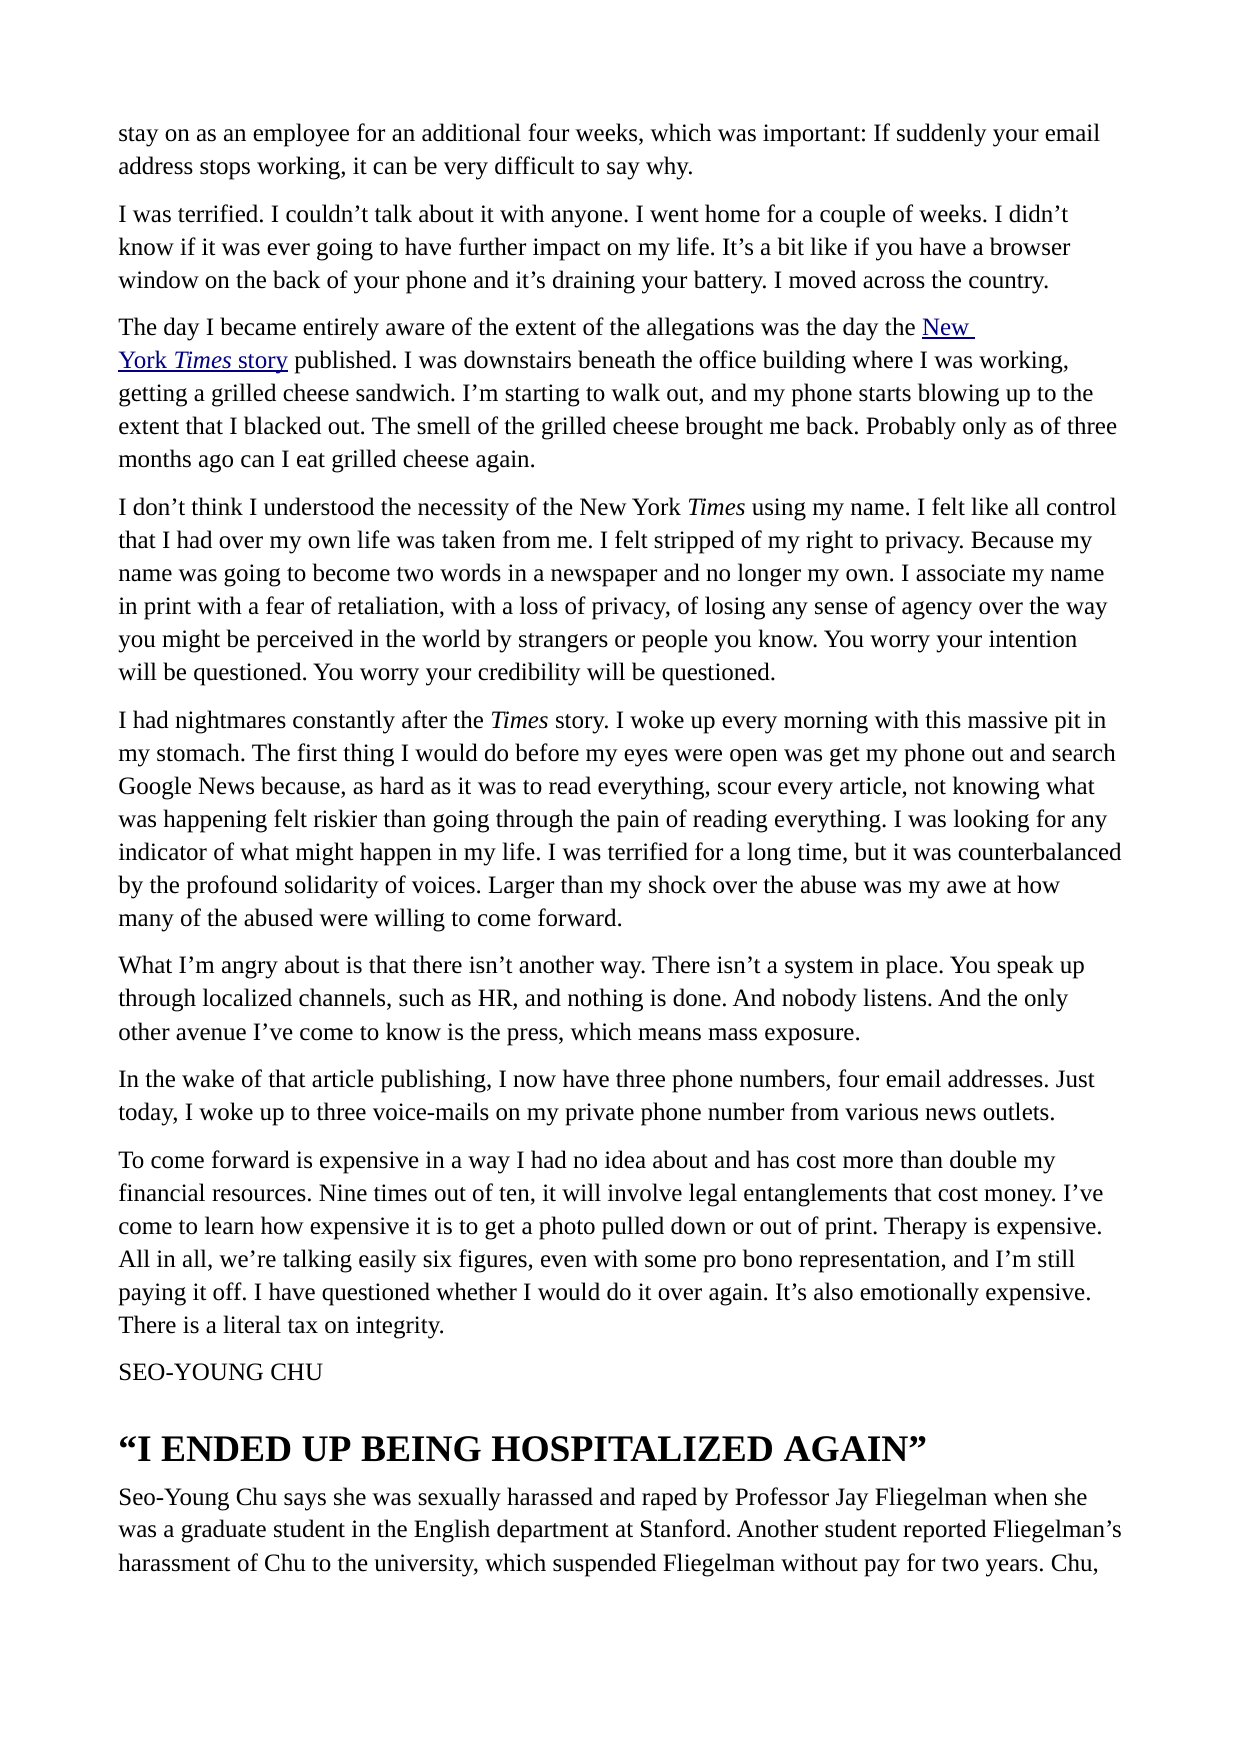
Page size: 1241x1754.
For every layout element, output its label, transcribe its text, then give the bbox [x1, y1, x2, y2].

text I don’t think I understood the necessity of the New York Times using my name. I felt like all control that I had over my own life was taken from me. I felt stripped of my right to privacy. Because my name was going to become two words in a newspaper and no longer my own. I associate my name in print with a fear of retaliation, with a loss of privacy, of losing any sense of agency over the way you might be perceived in the world by strangers or people you know. You worry your intention will be questioned. You worry your credibility will be questioned. [118, 492, 1122, 686]
text I was terrified. I couldn’t talk about it with anyone. I went home for a couple of weeks. I didn’t know if it was ever going to have further impact on my life. It’s a bit like if you have a browser window on the back of your phone and it’s draining your battery. I moved across the country. [118, 199, 1122, 293]
text stay on as an employee for an additional four weeks, which was important: If suddenly your email address stops working, it can be very difficult to say why. [118, 118, 1122, 180]
text The day I became entirely aware of the extent of the allegations was the day the New York Times story published. I was downstairs beneath the office building where I was working, getting a grilled cheese sandwich. I’m starting to walk out, and my phone starts blowing up to the extent that I blacked out. The smell of the grilled cheese brought me back. Probably only as of three months ago can I eat grilled cheese again. [118, 312, 1122, 473]
text I had nightmares constantly after the Times story. I woke up every morning with this massive pit in my stomach. The first thing I would do before my eyes were open was get my phone out and search Google News because, as hard as it was to read everything, scour every article, not knowing what was happening felt riskier than going through the pain of reading everything. I was looking for any indicator of what might happen in my life. I was terrified for a long time, but it was counterbalanced by the profound solidarity of voices. Larger than my shock over the abuse was my awe at how many of the abused were willing to come forward. [118, 705, 1122, 932]
text In the wake of that article publishing, I now have three phone numbers, four email addresses. Just today, I woke up to three voice-mails on my private phone number from various news outlets. [118, 1064, 1122, 1126]
text SEO-YOUNG CHU [118, 1357, 1122, 1386]
text Seo-Young Chu says she was sexually harassed and raped by Professor Jay Fliegelman when she was a graduate student in the English department at Stanford. Another student reported Fliegelman’s harassment of Chu to the university, which suspended Fliegelman without pay for two years. Chu, [118, 1482, 1122, 1576]
text To come forward is expensive in a way I had no idea about and has cost more than double my financial resources. Nine times out of ten, it will involve legal entanglements that cost money. I’ve come to learn how expensive it is to get a photo pulled down or out of print. Therapy is expensive. All in all, we’re talking easily six figures, even with some pro bono representation, and I’m still paying it off. I have questioned whether I would do it over again. It’s also emotionally expensive. There is a literal tax on integrity. [118, 1145, 1122, 1339]
text What I’m angry about is that there isn’t another way. There isn’t a system in place. You speak up through localized channels, such as HR, and nothing is done. And nobody listens. And the only other avenue I’ve come to know is the press, which means mass exposure. [118, 951, 1122, 1045]
subtitle “I ENDED UP BEING HOSPITALIZED AGAIN” [118, 1426, 1122, 1469]
